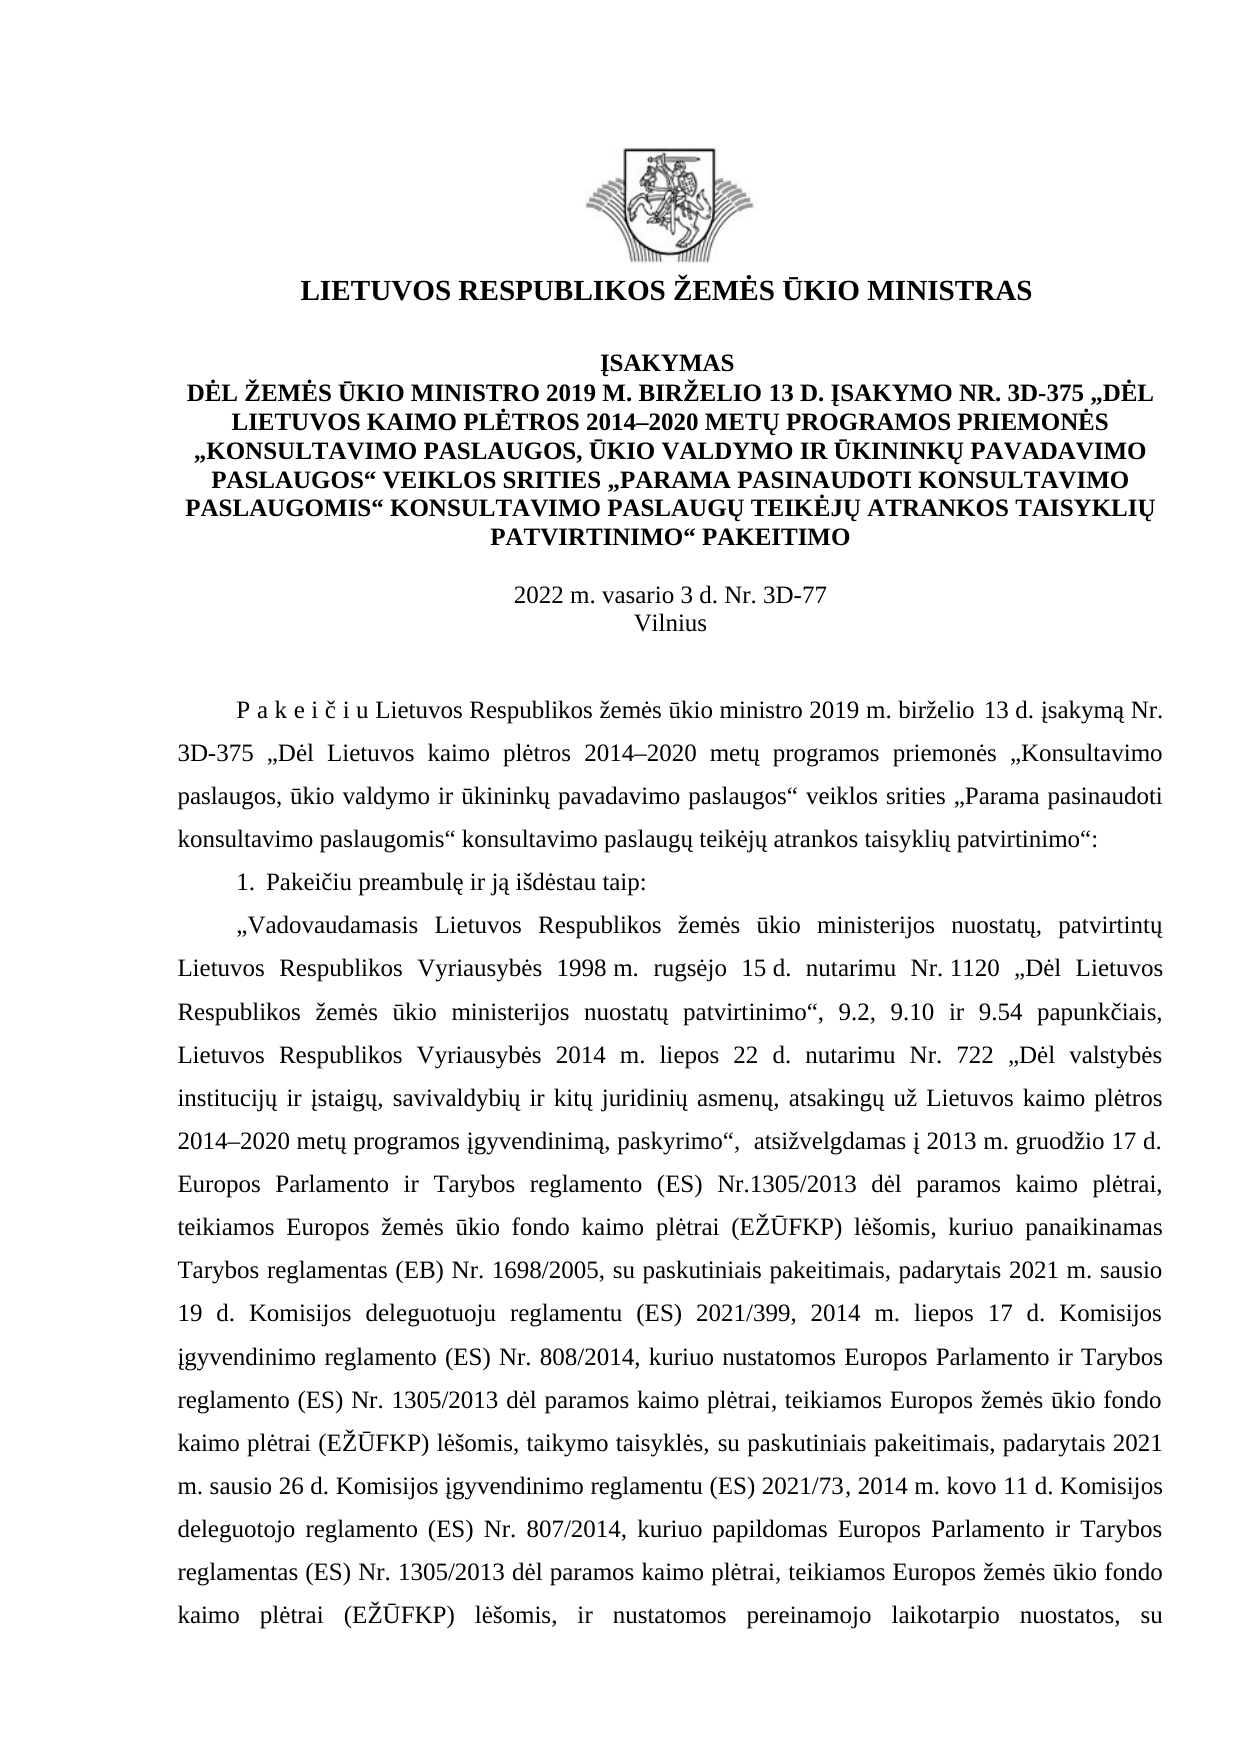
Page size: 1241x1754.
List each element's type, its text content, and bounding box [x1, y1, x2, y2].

text 1. Pakeičiu preambulę ir ją išdėstau taip: [236, 867, 1163, 896]
text 2022 m. vasario 3 d. Nr. 3D-77 [177, 580, 1163, 608]
text dėl žemės ūkio ministro 2019 m. bIRŽELIO 13 d. įsakymo Nr. 3D-375 „DĖL LIETUVOS KAIMO PLĖTROS 2014–2020 METŲ PROGRAMOS PRIEMONĖS „KONSULTAVIMO PASLAUGOS, ŪKIO VALDYMO IR ŪKININKŲ PAVADAVIMO PASLAUGOS“ VEIKLOS SRITIES „PARAMA PASINAUDOTI KONSULTAVIMO PASLAUGOMIS“ KONSULTAVIMO PASLAUGŲ TEIKėjų atrankos TAISYKLIŲ PATVIRTINIMO“ PAKEITIMO [177, 378, 1163, 551]
text P a k e i č i u Lietuvos Respublikos žemės ūkio ministro 2019 m. birželio 13 d. įsakymą Nr. 3D-375 „Dėl Lietuvos kaimo plėtros 2014–2020 metų programos priemonės „Konsultavimo paslaugos, ūkio valdymo ir ūkininkų pavadavimo paslaugos“ veiklos srities „Parama pasinaudoti konsultavimo paslaugomis“ konsultavimo paslaugų teikėjų atrankos taisyklių patvirtinimo“: [177, 695, 1163, 853]
text „Vadovaudamasis Lietuvos Respublikos žemės ūkio ministerijos nuostatų, patvirtintų Lietuvos Respublikos Vyriausybės 1998 m. rugsėjo 15 d. nutarimu Nr. 1120 „Dėl Lietuvos Respublikos žemės ūkio ministerijos nuostatų patvirtinimo“, 9.2, 9.10 ir 9.54 papunkčiais, Lietuvos Respublikos Vyriausybės 2014 m. liepos 22 d. nutarimu Nr. 722 „Dėl valstybės institucijų ir įstaigų, savivaldybių ir kitų juridinių asmenų, atsakingų už Lietuvos kaimo plėtros 2014–2020 metų programos įgyvendinimą, paskyrimo“, atsižvelgdamas į 2013 m. gruodžio 17 d. Europos Parlamento ir Tarybos reglamento (ES) Nr.1305/2013 dėl paramos kaimo plėtrai, teikiamos Europos žemės ūkio fondo kaimo plėtrai (EŽŪFKP) lėšomis, kuriuo panaikinamas Tarybos reglamentas (EB) Nr. 1698/2005, su paskutiniais pakeitimais, padarytais 2021 m. sausio 19 d. Komisijos deleguotuoju reglamentu (ES) 2021/399, 2014 m. liepos 17 d. Komisijos įgyvendinimo reglamento (ES) Nr. 808/2014, kuriuo nustatomos Europos Parlamento ir Tarybos reglamento (ES) Nr. 1305/2013 dėl paramos kaimo plėtrai, teikiamos Europos žemės ūkio fondo kaimo plėtrai (EŽŪFKP) lėšomis, taikymo taisyklės, su paskutiniais pakeitimais, padarytais 2021 m. sausio 26 d. Komisijos įgyvendinimo reglamentu (ES) 2021/73, 2014 m. kovo 11 d. Komisijos deleguotojo reglamento (ES) Nr. 807/2014, kuriuo papildomas Europos Parlamento ir Tarybos reglamentas (ES) Nr. 1305/2013 dėl paramos kaimo plėtrai, teikiamos Europos žemės ūkio fondo kaimo plėtrai (EŽŪFKP) lėšomis, ir nustatomos pereinamojo laikotarpio nuostatos, su [177, 910, 1163, 1629]
text Vilnius [177, 608, 1163, 637]
text LIETUVOS RESPUBLIKOS ŽEMĖS ŪKIO MINISTRAS [177, 273, 1163, 307]
text ĮSAKYMAS [177, 348, 1163, 377]
